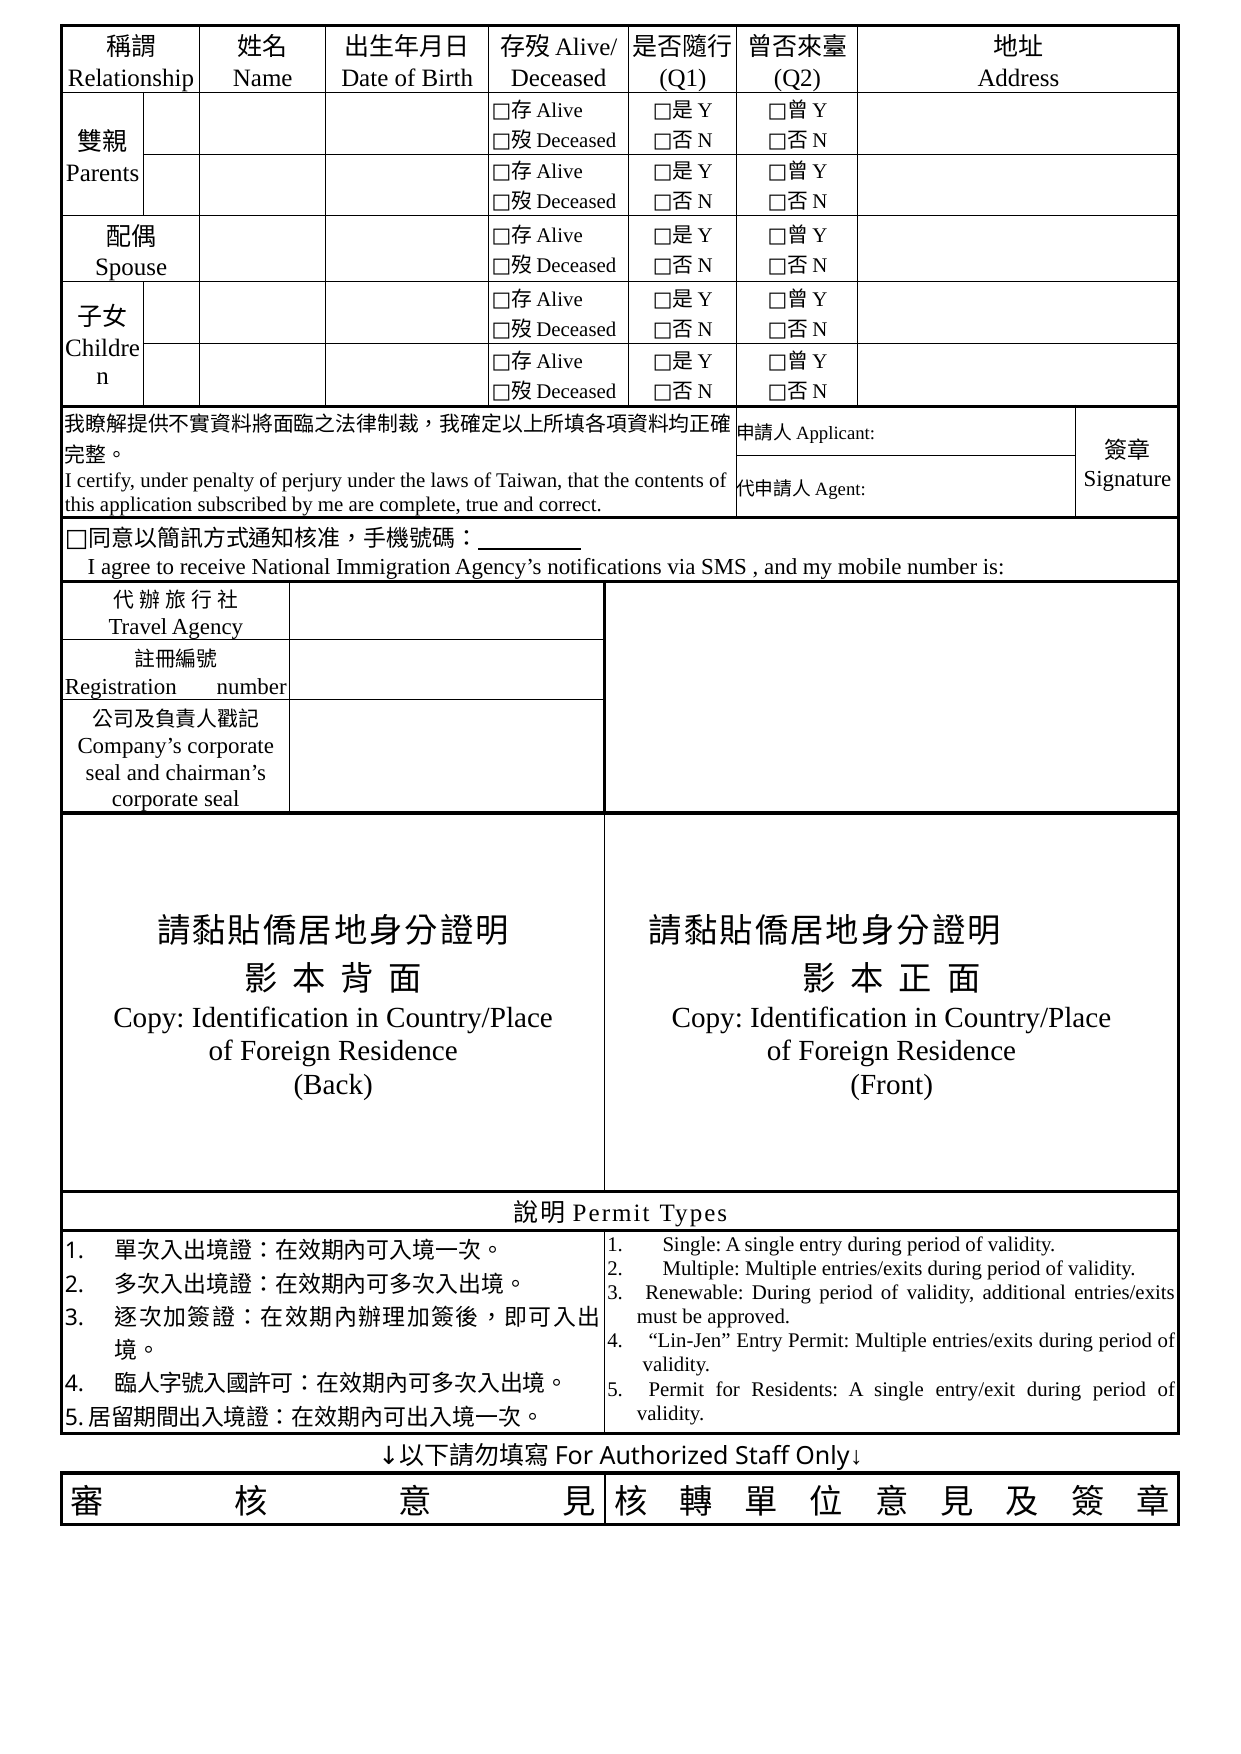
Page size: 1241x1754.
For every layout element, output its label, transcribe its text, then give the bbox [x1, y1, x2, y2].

table_cell [606, 583, 1177, 811]
table_cell [290, 700, 603, 811]
table_cell 說明Permit Types [63, 1193, 1177, 1229]
table_cell □曾Y □否N [737, 93, 857, 153]
table_cell 子女 Children [63, 282, 143, 404]
table_cell □存Alive □歿Deceased [489, 344, 628, 404]
table_cell 代 辦 旅 行 社 Travel Agency [63, 583, 289, 639]
table_cell 配偶 Spouse [63, 216, 199, 281]
table_cell [200, 344, 325, 404]
table_cell 我瞭解提供不實資料將面臨之法律制裁，我確定以上所填各項資料均正確完整。 I certify, under penalty of perjury under the laws of Taiwan, that the contents of this application subscribed by me are complete, true and correct. [63, 408, 736, 516]
table_cell 請黏貼僑居地身分證明 影 本 背 面 Copy: Identification in Country/Place of Foreign Residence (Back) [63, 815, 604, 1189]
table_cell □同意以簡訊方式通知核准，手機號碼： I agree to receive National Immigration Agency’s notifications via SMS , and my mobile number is: [63, 519, 1177, 580]
table_cell Single: A single entry during period of validity. Multiple: Multiple entries/exits during period of validity. Renewable: During period of validity, additional entries/exits must be approved. “Lin-Jen” Entry Permit: Multiple entries/exits during period of validity. Permit for Residents: A single entry/exit during period of validity. [605, 1232, 1177, 1432]
table_cell □是Y □否N [629, 155, 736, 215]
table_cell [326, 282, 488, 343]
table_cell 簽章 Signature [1076, 408, 1177, 516]
table_header 核轉單位意見及簽章 [606, 1475, 1177, 1523]
table_cell [200, 155, 325, 215]
table_cell □存Alive □歿Deceased [489, 282, 628, 343]
table_cell □曾Y □否N [737, 282, 857, 343]
table_cell [290, 640, 603, 699]
table_cell [858, 155, 1177, 215]
table_header 審核意見 [63, 1475, 604, 1523]
table_cell 姓名 Name [200, 27, 325, 92]
table_cell □是Y □否N [629, 93, 736, 153]
table_cell 存歿Alive/ Deceased [489, 27, 628, 92]
table_cell [144, 155, 199, 215]
table_cell [290, 583, 603, 639]
table_cell 請黏貼僑居地身分證明 影 本 正 面 Copy: Identification in Country/Place of Foreign Residence (Front) [605, 815, 1177, 1189]
table_cell [200, 282, 325, 343]
table_cell □存Alive □歿Deceased [489, 93, 628, 153]
table_cell 雙親 Parents [63, 93, 143, 215]
table_cell 地址 Address [858, 27, 1177, 92]
table_cell □是Y □否N [629, 344, 736, 404]
table_cell □曾Y □否N [737, 216, 857, 281]
table_cell 代申請人Agent: [737, 456, 1075, 516]
table_cell [858, 282, 1177, 343]
table_cell 曾否來臺 (Q2) [737, 27, 857, 92]
table_cell [326, 344, 488, 404]
table_cell [144, 93, 199, 153]
table_cell 是否隨行 (Q1) [629, 27, 736, 92]
table_cell [144, 282, 199, 343]
table_cell 單次入出境證：在效期內可入境一次。 多次入出境證：在效期內可多次入出境。 逐次加簽證：在效期內辦理加簽後，即可入出境。 臨人字號入國許可：在效期內可多次入出境。 居留期間出入境證：在效期內可出入境一次。 [63, 1232, 604, 1432]
table_cell [326, 93, 488, 153]
table_cell □曾Y □否N [737, 155, 857, 215]
table_cell [858, 344, 1177, 404]
table_cell [200, 93, 325, 153]
table_cell [200, 216, 325, 281]
table_cell 申請人Applicant: [737, 408, 1075, 455]
table_cell [858, 93, 1177, 153]
table_cell □是Y □否N [629, 282, 736, 343]
table_cell 公司及負責人戳記 Company’s corporate seal and chairman’s corporate seal [63, 700, 289, 811]
table_cell □存Alive □歿Deceased [489, 155, 628, 215]
text ↓以下請勿填寫 For Authorized Staff Only↓ [75, 1435, 1165, 1471]
table_cell 稱謂Relationship [63, 27, 199, 92]
table_cell [144, 344, 199, 404]
table_cell [326, 155, 488, 215]
table_cell □是Y □否N [629, 216, 736, 281]
table_cell 出生年月日 Date of Birth [326, 27, 488, 92]
table_cell 註冊編號 Registration number [63, 640, 289, 699]
table_cell □存Alive □歿Deceased [489, 216, 628, 281]
table_cell [326, 216, 488, 281]
table_cell [858, 216, 1177, 281]
table_cell □曾Y □否N [737, 344, 857, 404]
